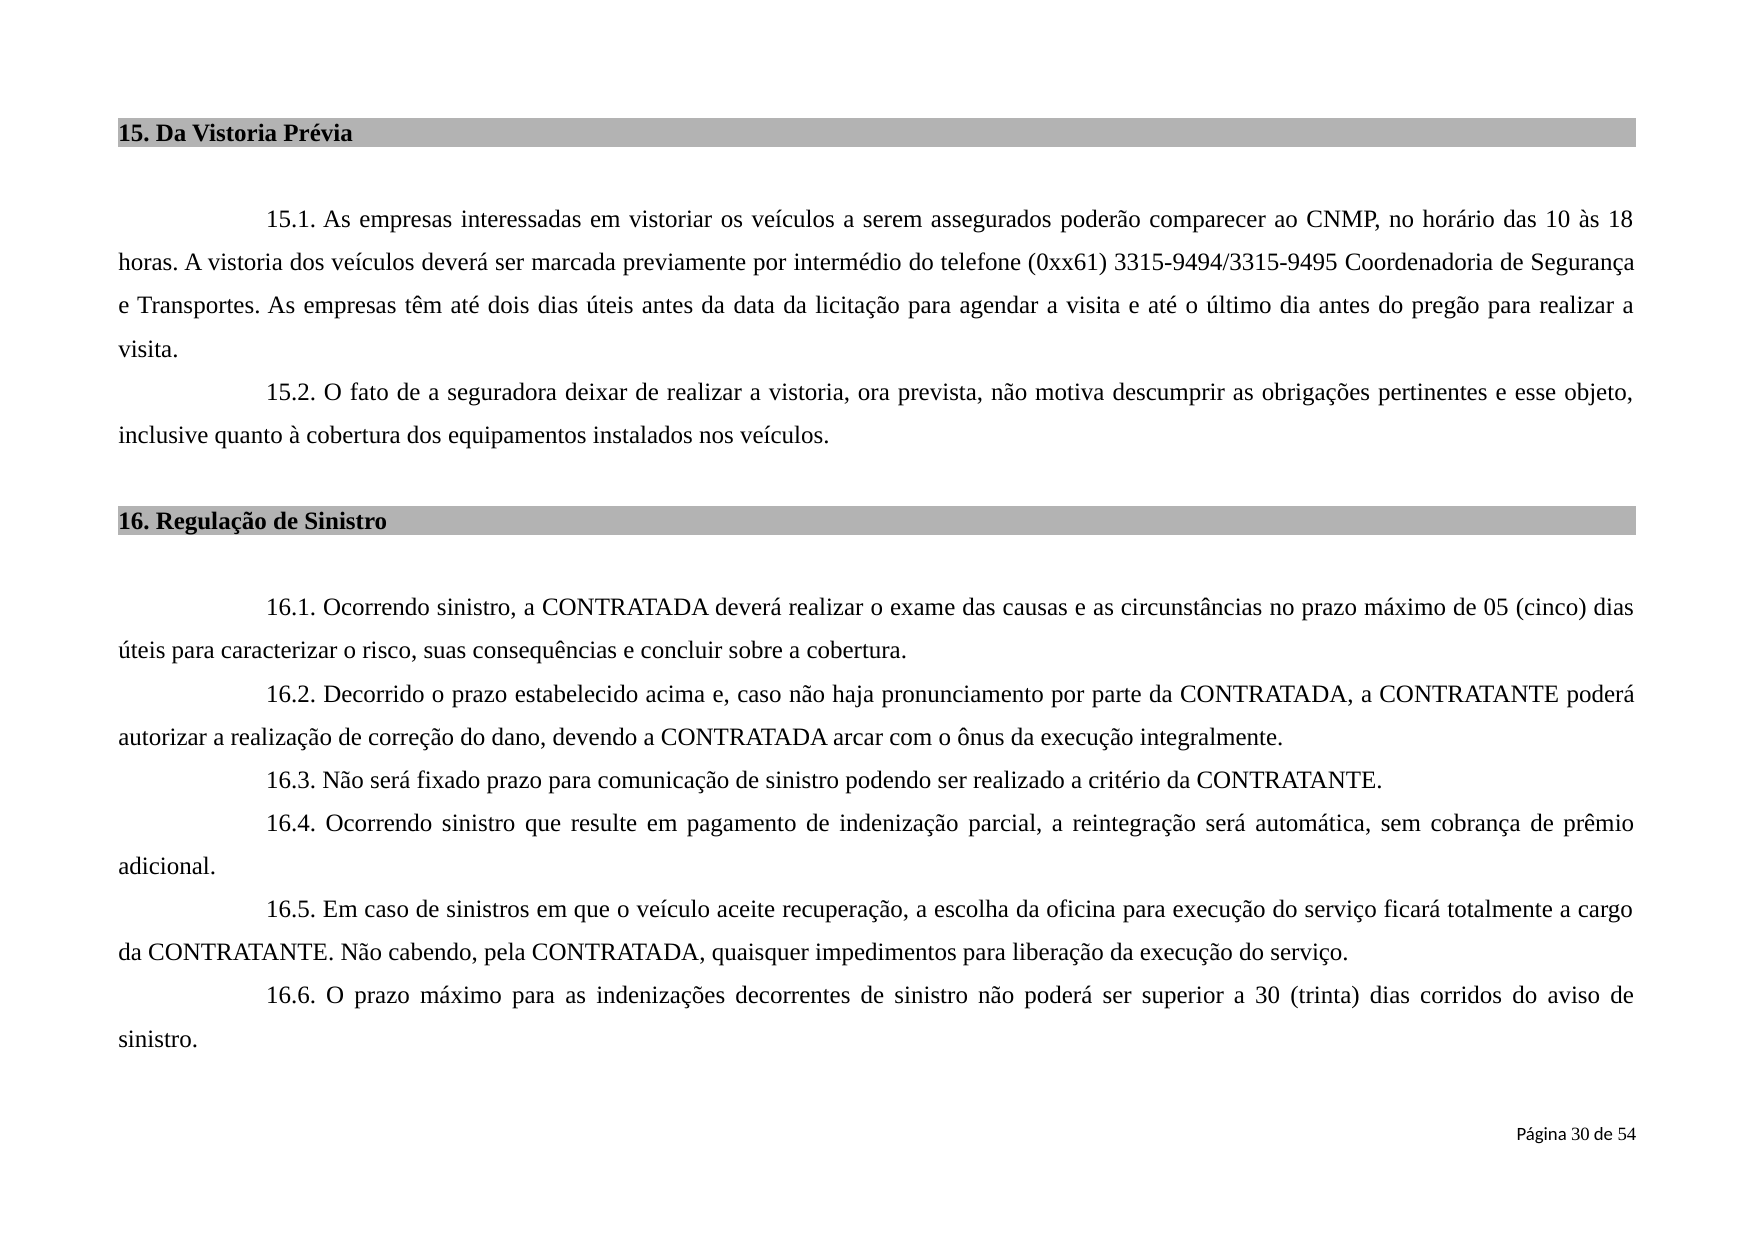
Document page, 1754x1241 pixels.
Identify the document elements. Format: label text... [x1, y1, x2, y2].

text 16.1. Ocorrendo sinistro, a CONTRATADA deverá realizar o exame das causas e as circunstâncias no prazo máximo de 05 (cinco) dias úteis para caracterizar o risco, suas consequências e concluir sobre a cobertura. [118, 592, 1636, 664]
text 16.6. O prazo máximo para as indenizações decorrentes de sinistro não poderá ser superior a 30 (trinta) dias corridos do aviso de sinistro. [118, 981, 1636, 1052]
text 16.4. Ocorrendo sinistro que resulte em pagamento de indenização parcial, a reintegração será automática, sem cobrança de prêmio adicional. [118, 808, 1636, 880]
text 15.1. As empresas interessadas em vistoriar os veículos a serem assegurados poderão comparecer ao CNMP, no horário das 10 às 18 horas. A vistoria dos veículos deverá ser marcada previamente por intermédio do telefone (0xx61) 3315-9494/3315-9495 Coordenadoria de Segurança e Transportes. As empresas têm até dois dias úteis antes da data da licitação para agendar a visita e até o último dia antes do pregão para realizar a visita. [118, 204, 1636, 362]
text 15. Da Vistoria Prévia [118, 118, 1636, 147]
text 16.5. Em caso de sinistros em que o veículo aceite recuperação, a escolha da oficina para execução do serviço ficará totalmente a cargo da CONTRATANTE. Não cabendo, pela CONTRATADA, quaisquer impedimentos para liberação da execução do serviço. [118, 894, 1636, 966]
text 16.2. Decorrido o prazo estabelecido acima e, caso não haja pronunciamento por parte da CONTRATADA, a CONTRATANTE poderá autorizar a realização de correção do dano, devendo a CONTRATADA arcar com o ônus da execução integralmente. [118, 679, 1636, 751]
text 15.2. O fato de a seguradora deixar de realizar a vistoria, ora prevista, não motiva descumprir as obrigações pertinentes e esse objeto, inclusive quanto à cobertura dos equipamentos instalados nos veículos. [118, 377, 1636, 449]
text 16. Regulação de Sinistro [118, 506, 1636, 535]
text 16.3. Não será fixado prazo para comunicação de sinistro podendo ser realizado a critério da CONTRATANTE. [118, 765, 1636, 794]
